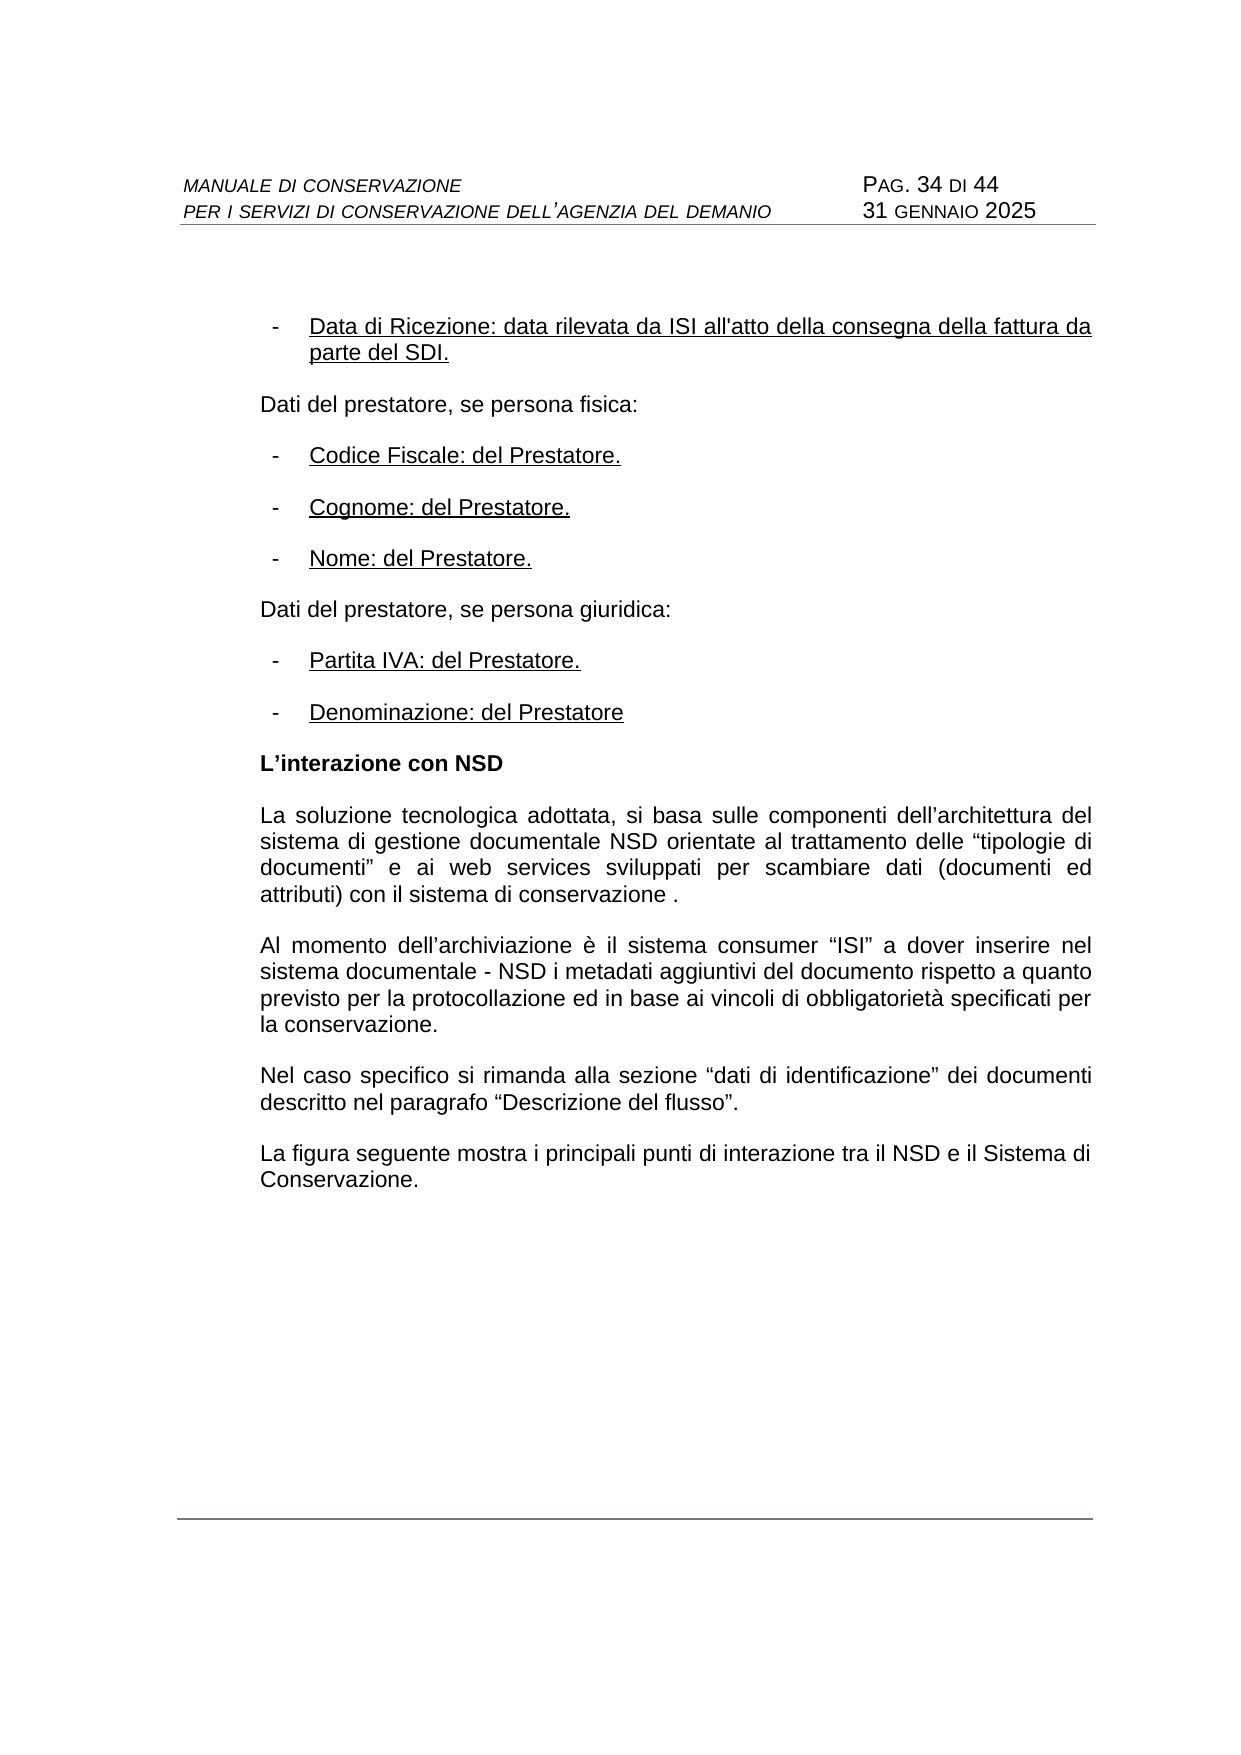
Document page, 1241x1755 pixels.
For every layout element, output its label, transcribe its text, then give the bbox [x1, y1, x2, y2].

list Codice Fiscale: del Prestatore. [272, 442, 1093, 468]
list Data di Ricezione: data rilevata da ISI all'atto della consegna della fattura da parte del SDI. [272, 313, 1093, 366]
text Al momento dell’archiviazione è il sistema consumer “ISI” a dover inserire nel sistema documentale - NSD i metadati aggiuntivi del documento rispetto a quanto previsto per la protocollazione ed in base ai vincoli di obbligatorietà specificati per la conservazione. [260, 932, 1093, 1037]
list Cognome: del Prestatore. [272, 493, 1093, 520]
list Partita IVA: del Prestatore. [272, 647, 1093, 674]
text La figura seguente mostra i principali punti di interazione tra il NSD e il Sistema di Conservazione. [260, 1140, 1093, 1193]
text La soluzione tecnologica adottata, si basa sulle componenti dell’architettura del sistema di gestione documentale NSD orientate al trattamento delle “tipologie di documenti” e ai web services sviluppati per scambiare dati (documenti ed attributi) con il sistema di conservazione . [260, 802, 1093, 907]
text Dati del prestatore, se persona giuridica: [260, 596, 1093, 622]
list Denominazione: del Prestatore [272, 699, 1093, 725]
text Nel caso specifico si rimanda alla sezione “dati di identificazione” dei documenti descritto nel paragrafo “Descrizione del flusso”. [260, 1062, 1093, 1115]
text Dati del prestatore, se persona fisica: [260, 391, 1093, 417]
list Nome: del Prestatore. [272, 545, 1093, 571]
text L’interazione con NSD [260, 750, 1093, 777]
